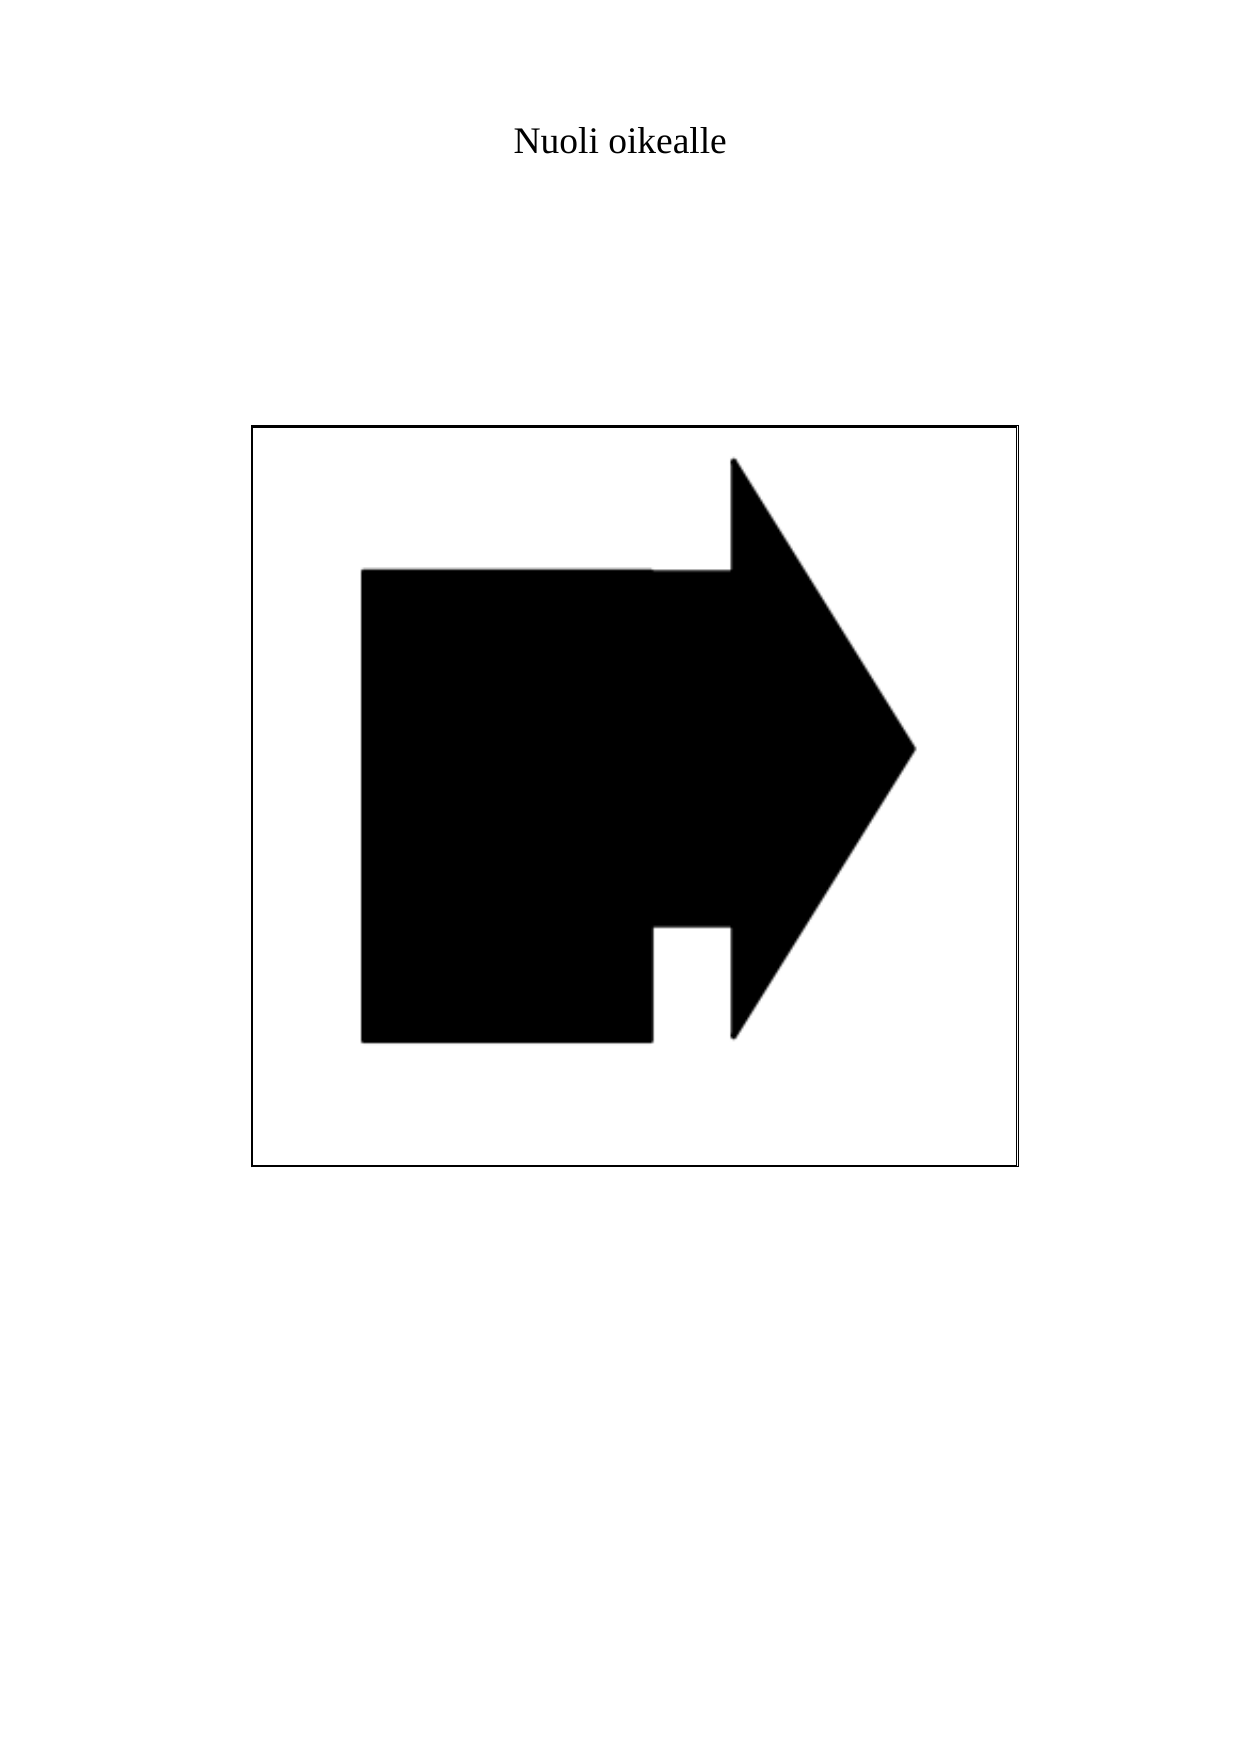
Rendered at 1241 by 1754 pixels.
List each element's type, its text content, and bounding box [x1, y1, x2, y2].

text Nuoli oikealle [118, 118, 1122, 161]
text [253, 428, 1016, 1165]
picture [319, 436, 951, 1114]
